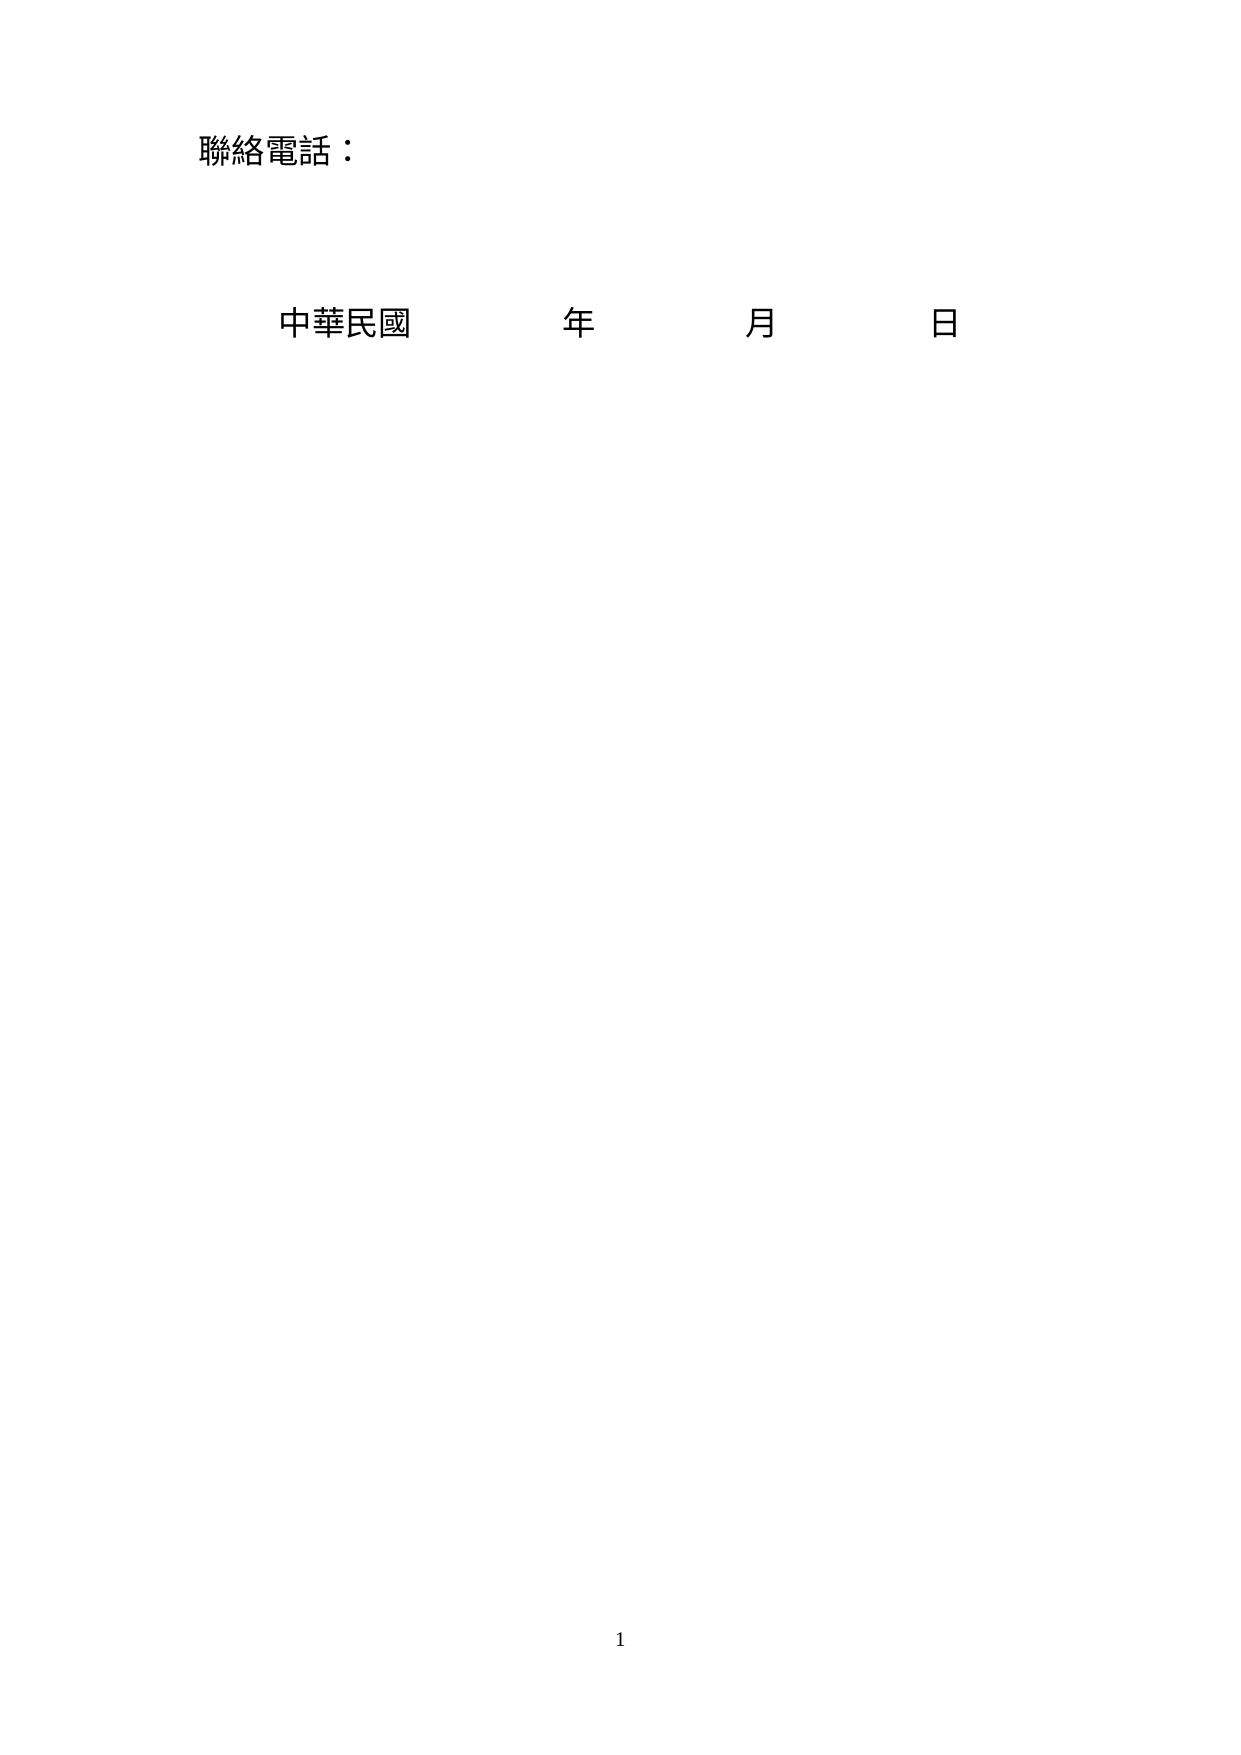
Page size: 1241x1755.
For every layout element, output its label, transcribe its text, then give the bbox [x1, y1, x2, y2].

text 中華民國 年 月 日 [118, 279, 1122, 342]
text 聯絡電話： [118, 108, 1122, 170]
